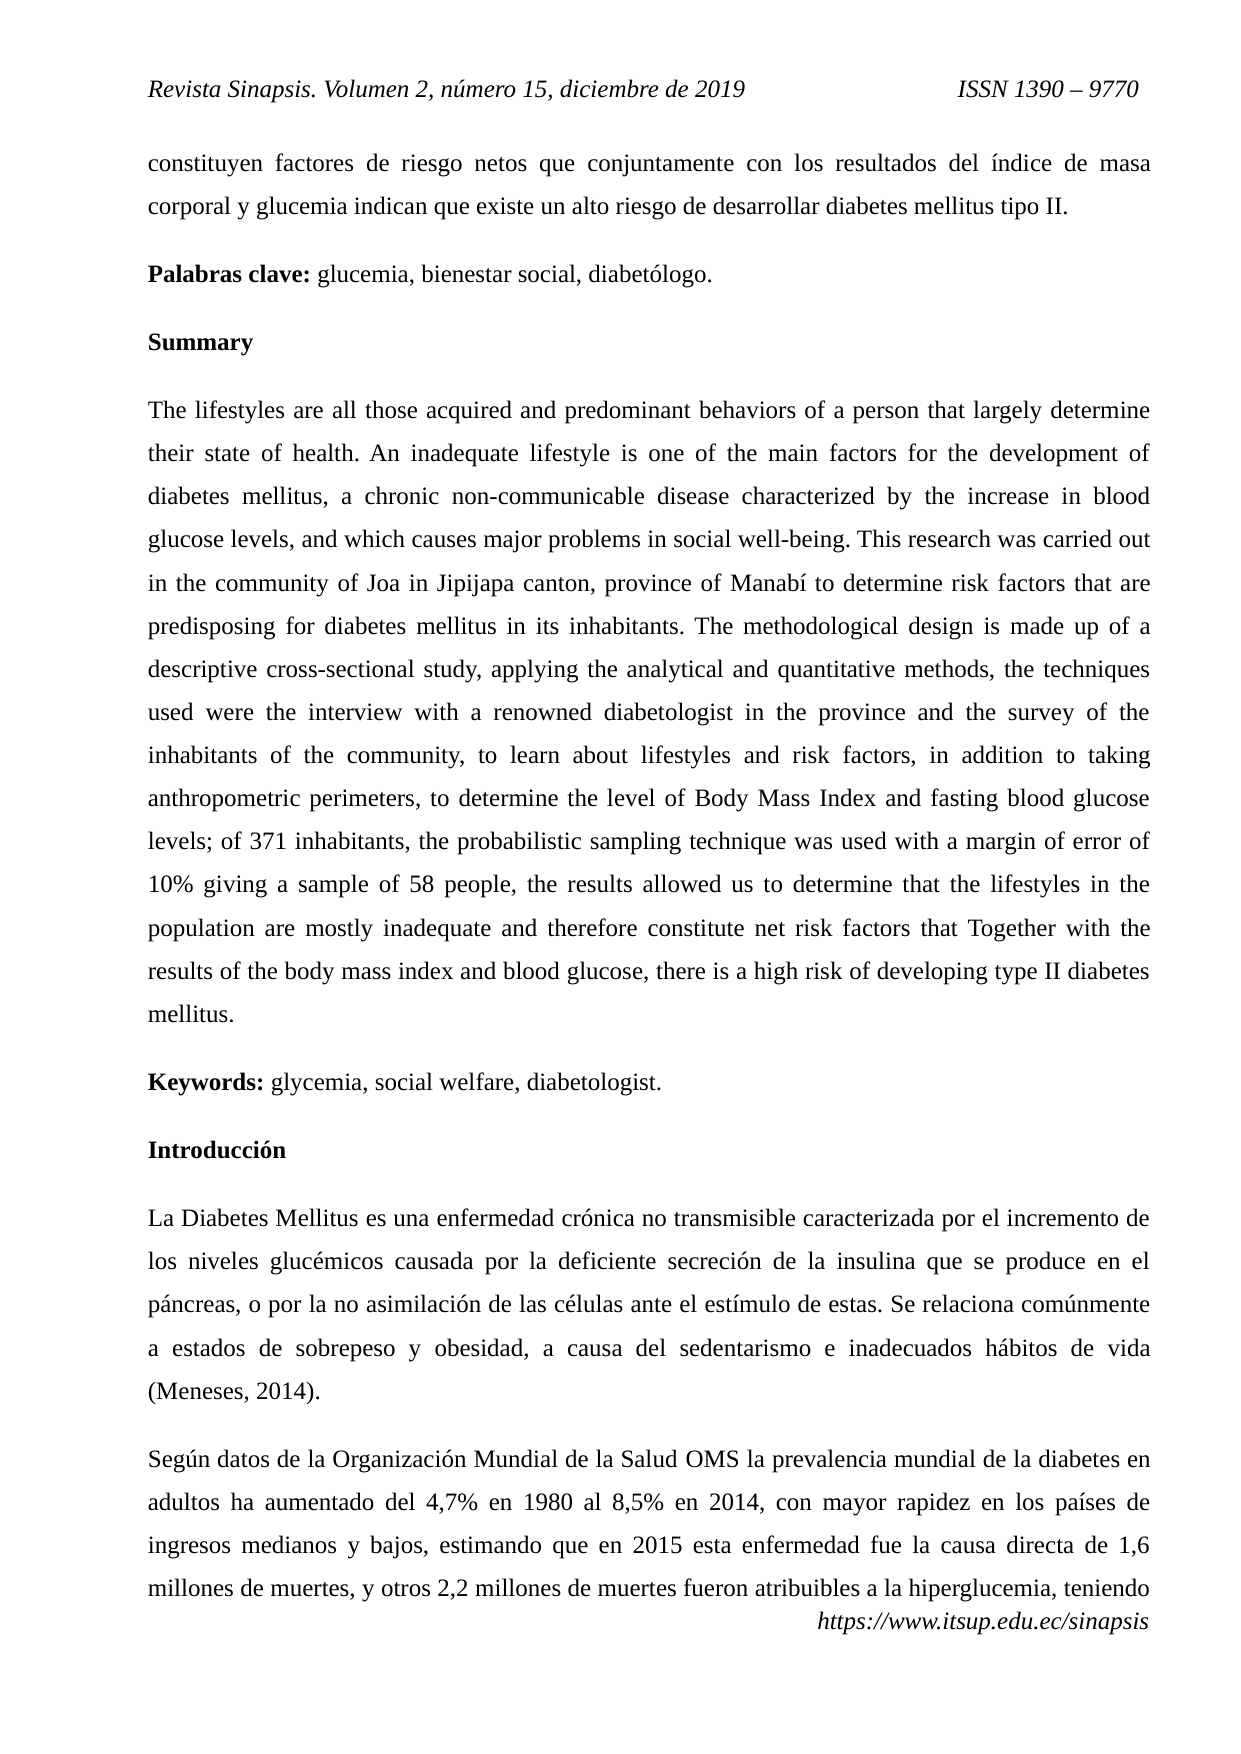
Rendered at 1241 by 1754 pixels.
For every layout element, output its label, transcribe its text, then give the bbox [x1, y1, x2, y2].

text Summary [148, 327, 1152, 356]
text La Diabetes Mellitus es una enfermedad crónica no transmisible caracterizada por el incremento de los niveles glucémicos causada por la deficiente secreción de la insulina que se produce en el páncreas, o por la no asimilación de las células ante el estímulo de estas. Se relaciona comúnmente a estados de sobrepeso y obesidad, a causa del sedentarismo e inadecuados hábitos de vida (Meneses, 2014). [148, 1203, 1152, 1404]
subtitle Introducción [148, 1135, 1152, 1164]
text The lifestyles are all those acquired and predominant behaviors of a person that largely determine their state of health. An inadequate lifestyle is one of the main factors for the development of diabetes mellitus, a chronic non-communicable disease characterized by the increase in blood glucose levels, and which causes major problems in social well-being. This research was carried out in the community of Joa in Jipijapa canton, province of Manabí to determine risk factors that are predisposing for diabetes mellitus in its inhabitants. The methodological design is made up of a descriptive cross-sectional study, applying the analytical and quantitative methods, the techniques used were the interview with a renowned diabetologist in the province and the survey of the inhabitants of the community, to learn about lifestyles and risk factors, in addition to taking anthropometric perimeters, to determine the level of Body Mass Index and fasting blood glucose levels; of 371 inhabitants, the probabilistic sampling technique was used with a margin of error of 10% giving a sample of 58 people, the results allowed us to determine that the lifestyles in the population are mostly inadequate and therefore constitute net risk factors that Together with the results of the body mass index and blood glucose, there is a high risk of developing type II diabetes mellitus. [148, 395, 1152, 1028]
text constituyen factores de riesgo netos que conjuntamente con los resultados del índice de masa corporal y glucemia indican que existe un alto riesgo de desarrollar diabetes mellitus tipo II. [148, 148, 1152, 219]
text Según datos de la Organización Mundial de la Salud OMS la prevalencia mundial de la diabetes en adultos ha aumentado del 4,7% en 1980 al 8,5% en 2014, con mayor rapidez en los países de ingresos medianos y bajos, estimando que en 2015 esta enfermedad fue la causa directa de 1,6 millones de muertes, y otros 2,2 millones de muertes fueron atribuibles a la hiperglucemia, teniendo [148, 1444, 1152, 1602]
text Palabras clave: glucemia, bienestar social, diabetólogo. [148, 259, 1152, 288]
text Keywords: glycemia, social welfare, diabetologist. [148, 1067, 1152, 1096]
